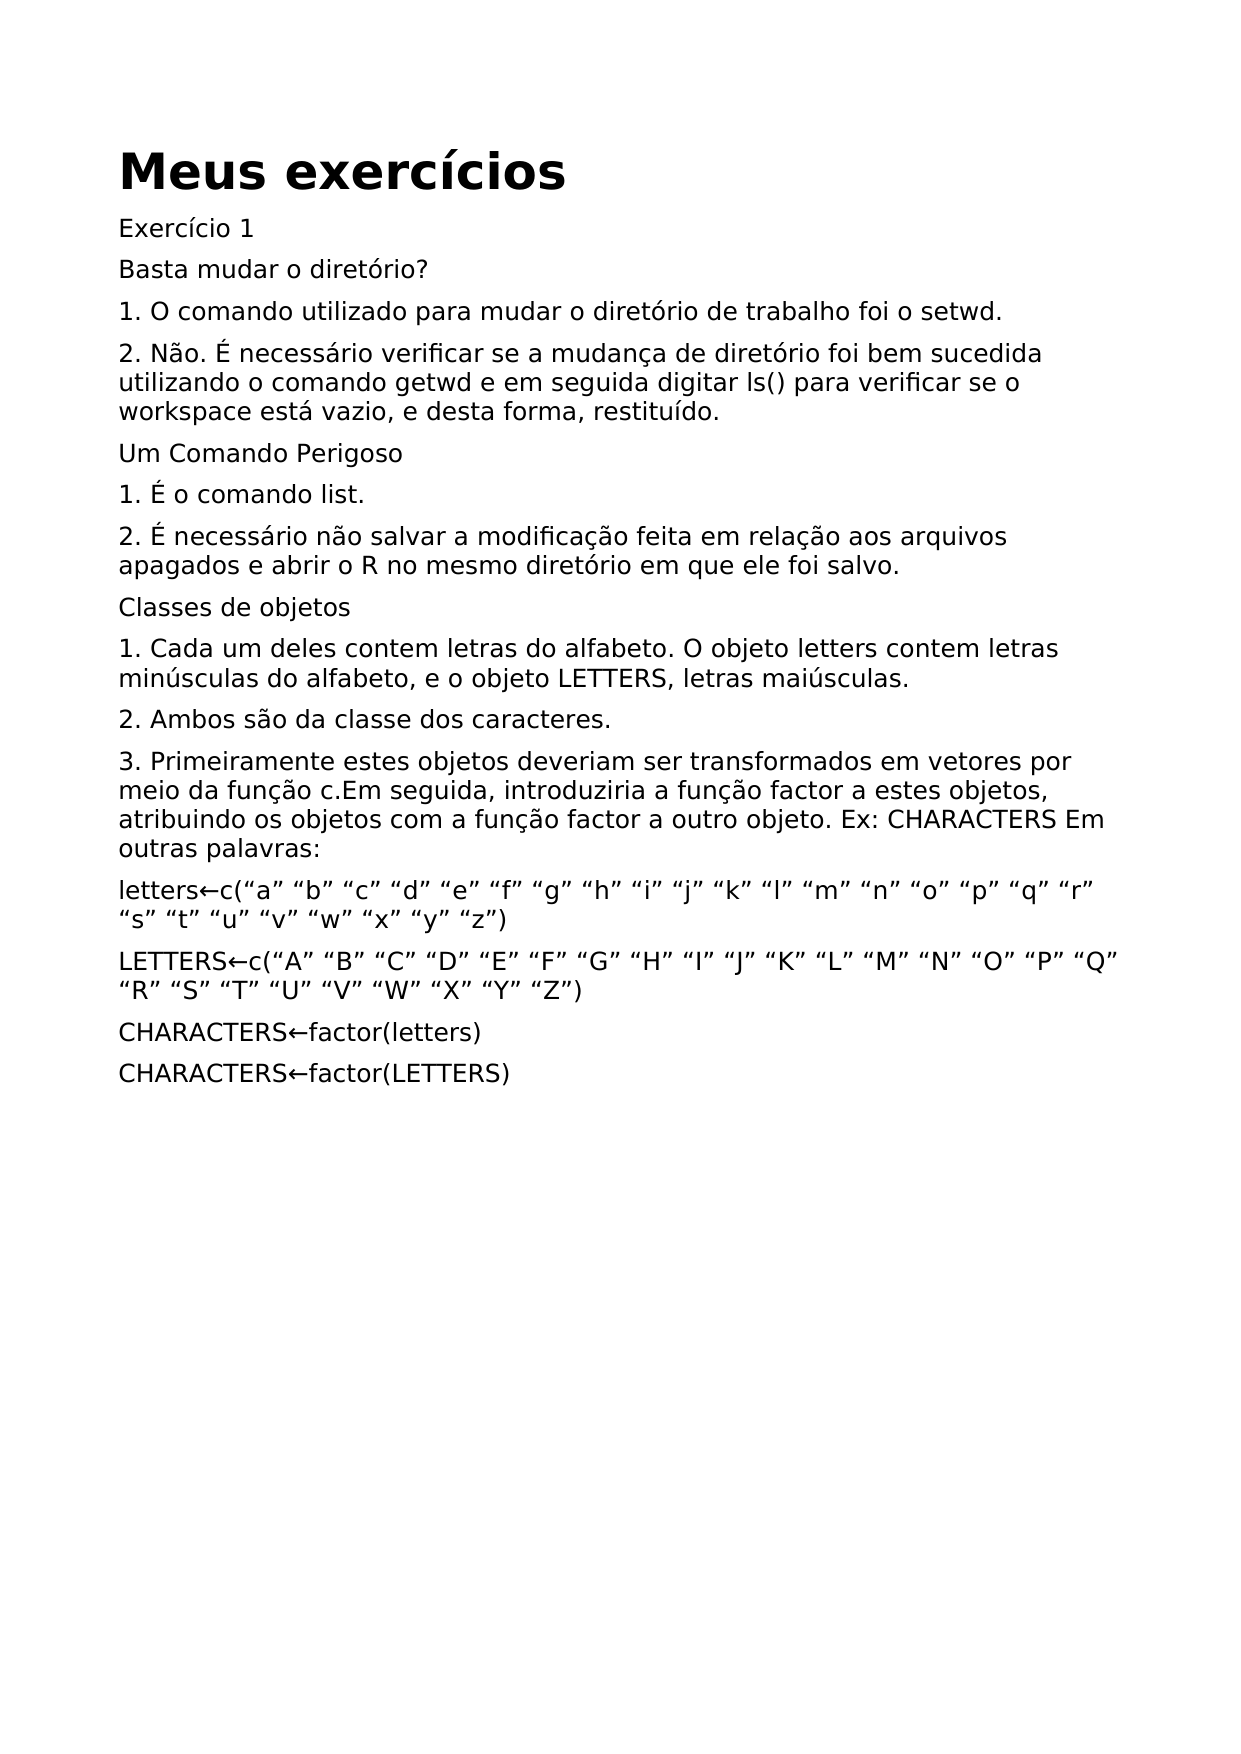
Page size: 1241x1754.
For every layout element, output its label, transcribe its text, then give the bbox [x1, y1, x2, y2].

text CHARACTERS←factor(LETTERS) [118, 1060, 1122, 1089]
text 2. Ambos são da classe dos caracteres. [118, 706, 1122, 735]
text 1. É o comando list. [118, 481, 1122, 510]
text Classes de objetos [118, 593, 1122, 622]
text 2. Não. É necessário verificar se a mudança de diretório foi bem sucedida utilizando o comando getwd e em seguida digitar ls() para verificar se o workspace está vazio, e desta forma, restituído. [118, 339, 1122, 426]
text 3. Primeiramente estes objetos deveriam ser transformados em vetores por meio da função c.Em seguida, introduziria a função factor a estes objetos, atribuindo os objetos com a função factor a outro objeto. Ex: CHARACTERS Em outras palavras: [118, 747, 1122, 864]
text 1. Cada um deles contem letras do alfabeto. O objeto letters contem letras minúsculas do alfabeto, e o objeto LETTERS, letras maiúsculas. [118, 635, 1122, 693]
text Basta mudar o diretório? [118, 256, 1122, 285]
text Um Comando Perigoso [118, 439, 1122, 468]
text CHARACTERS←factor(letters) [118, 1018, 1122, 1047]
text letters←c(“a” “b” “c” “d” “e” “f” “g” “h” “i” “j” “k” “l” “m” “n” “o” “p” “q” “r” “s” “t” “u” “v” “w” “x” “y” “z”) [118, 876, 1122, 935]
text 2. É necessário não salvar a modificação feita em relação aos arquivos apagados e abrir o R no mesmo diretório em que ele foi salvo. [118, 522, 1122, 581]
text LETTERS←c(“A” “B” “C” “D” “E” “F” “G” “H” “I” “J” “K” “L” “M” “N” “O” “P” “Q” “R” “S” “T” “U” “V” “W” “X” “Y” “Z”) [118, 947, 1122, 1006]
text Exercício 1 [118, 214, 1122, 243]
subtitle Meus exercícios [118, 143, 1122, 201]
text 1. O comando utilizado para mudar o diretório de trabalho foi o setwd. [118, 297, 1122, 326]
